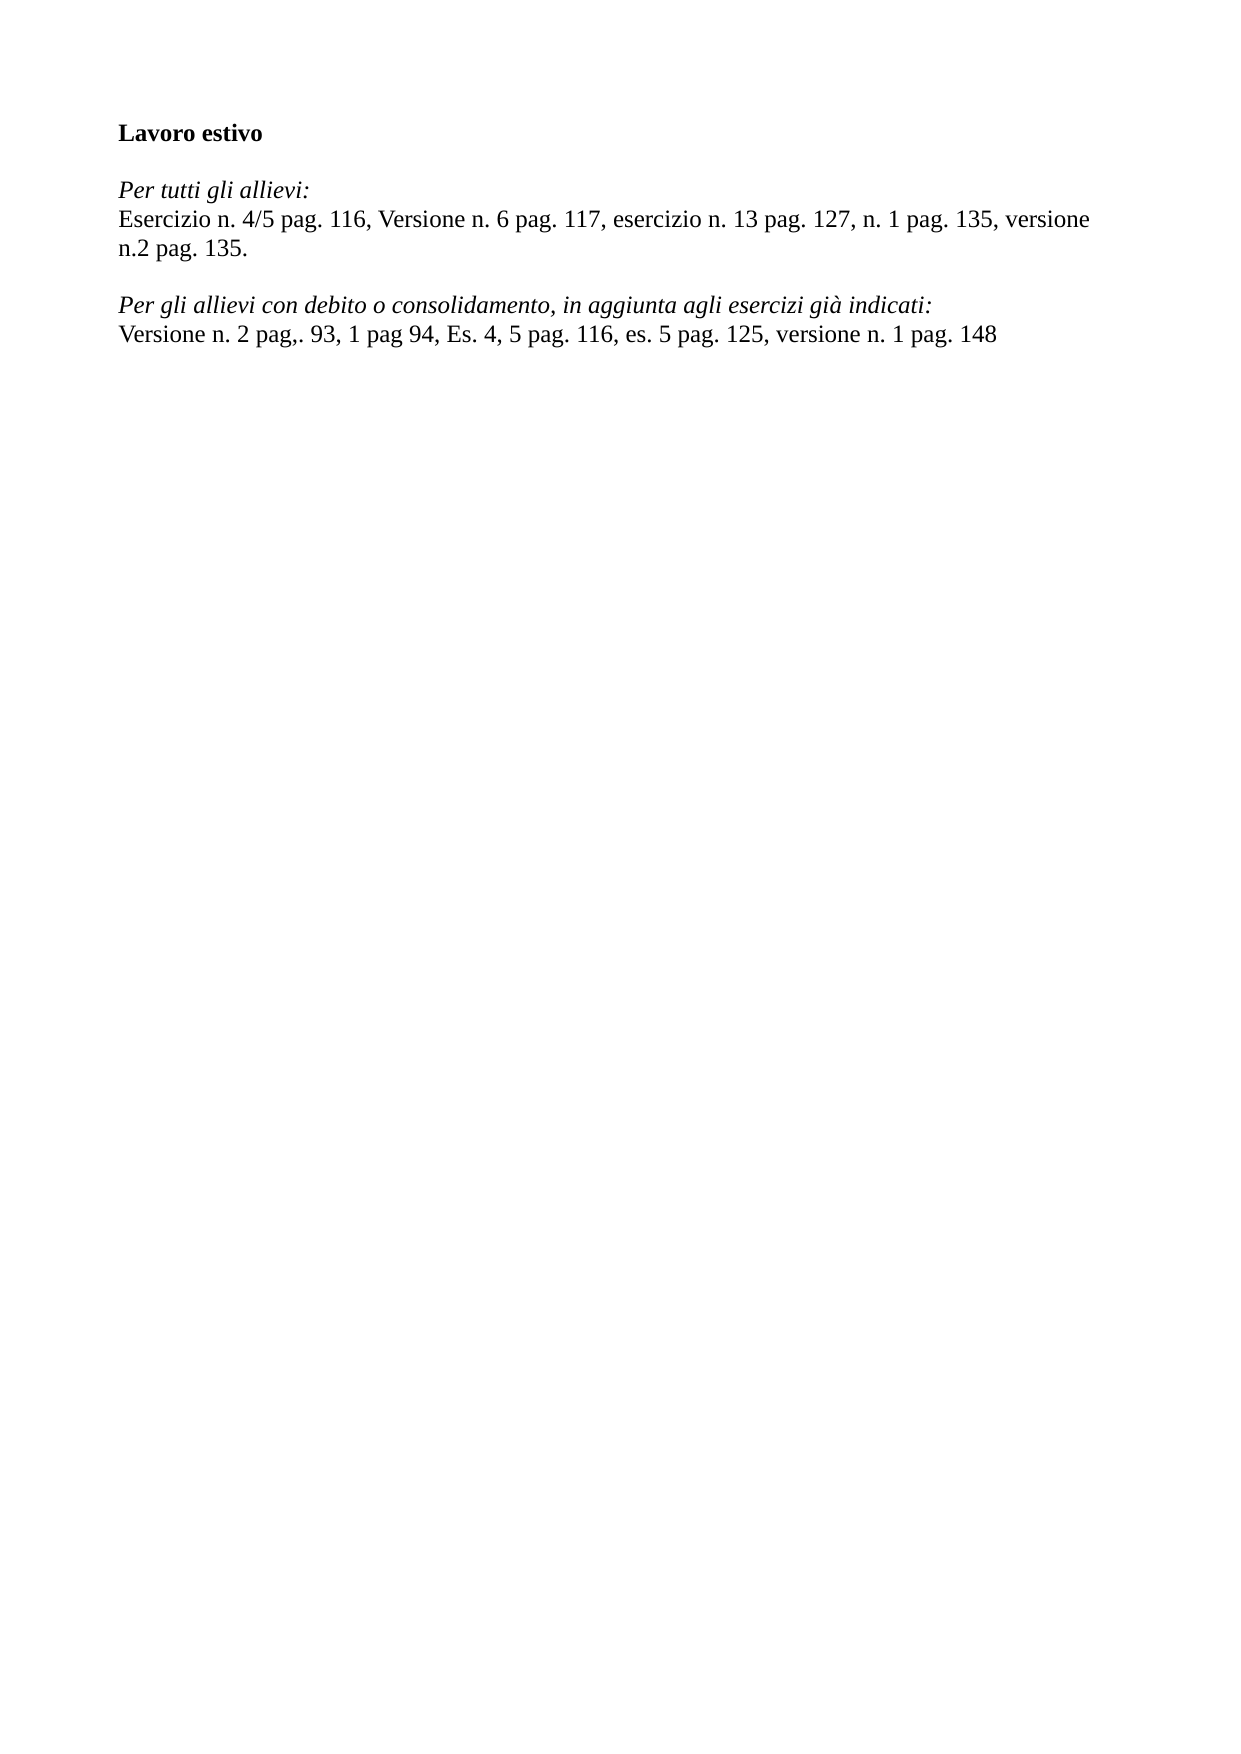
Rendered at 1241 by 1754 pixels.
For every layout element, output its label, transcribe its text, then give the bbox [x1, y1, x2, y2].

text Esercizio n. 4/5 pag. 116, Versione n. 6 pag. 117, esercizio n. 13 pag. 127, n. 1 pag. 135, versione n.2 pag. 135. [118, 204, 1122, 262]
text Per tutti gli allievi: [118, 176, 1122, 204]
text Lavoro estivo [118, 118, 1122, 147]
text Per gli allievi con debito o consolidamento, in aggiunta agli esercizi già indicati: [118, 291, 1122, 319]
text Versione n. 2 pag,. 93, 1 pag 94, Es. 4, 5 pag. 116, es. 5 pag. 125, versione n. 1 pag. 148 [118, 319, 1122, 348]
